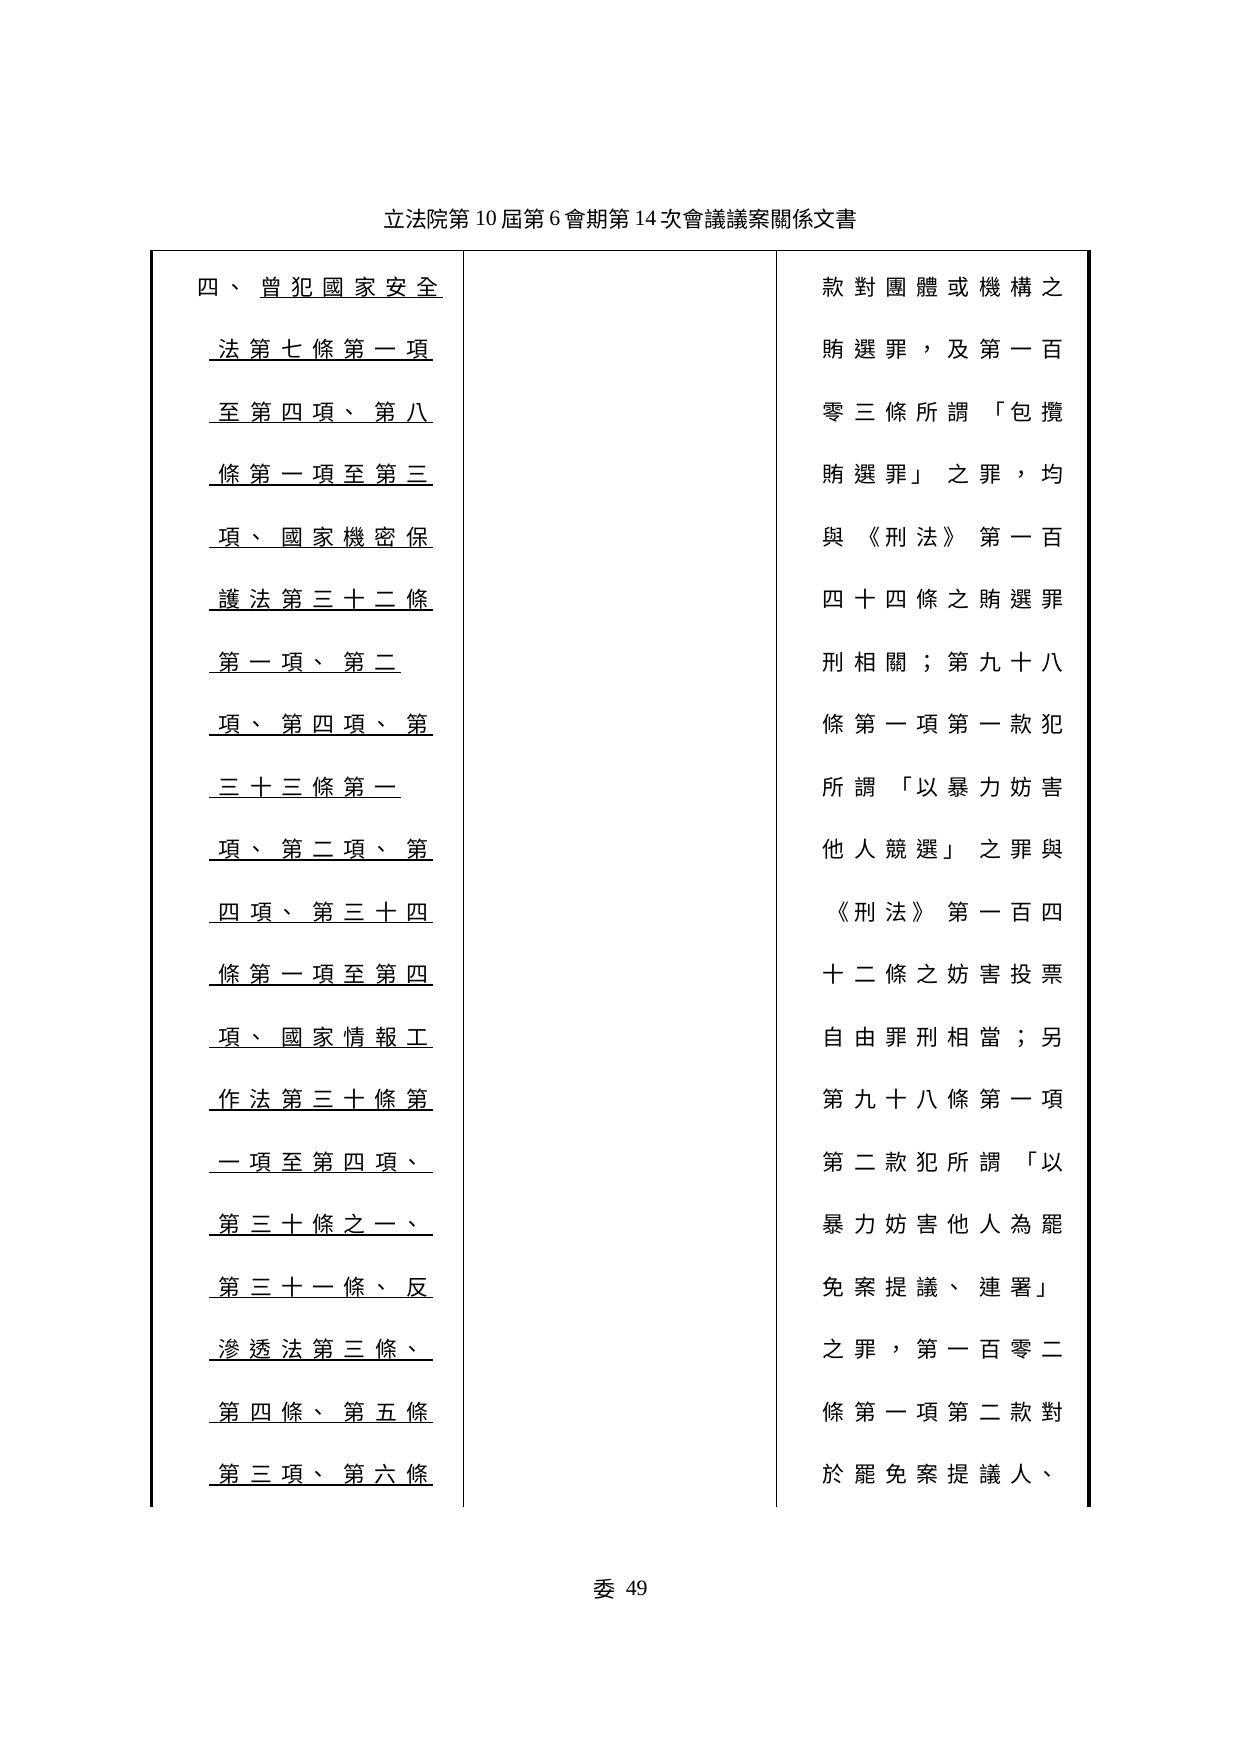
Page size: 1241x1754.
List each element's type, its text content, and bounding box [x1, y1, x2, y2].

table_cell [464, 251, 776, 1507]
table_cell 四、曾犯國家安全法第七條第一項至第四項、第八條第一項至第三項、國家機密保護法第三十二條第一項、第二項、第四項、第三十三條第一項、第二項、第四項、第三十四條第一項至第四項、國家情報工作法第三十條第一項至第四項、第三十條之一、第三十一條、反滲透法第三條、第四條、第五條第三項、第六條 [153, 251, 463, 1507]
table_cell 款對團體或機構之賄選罪，及第一百零三條所謂「包攬賄選罪」之罪，均與《刑法》第一百四十四條之賄選罪刑相關；第九十八條第一項第一款犯所謂「以暴力妨害他人競選」之罪與《刑法》第一百四十二條之妨害投票自由罪刑相當；另第九十八條第一項第二款犯所謂「以暴力妨害他人為罷免案提議、連署」之罪，第一百零二條第一項第二款對於罷免案提議人、 [777, 251, 1087, 1507]
